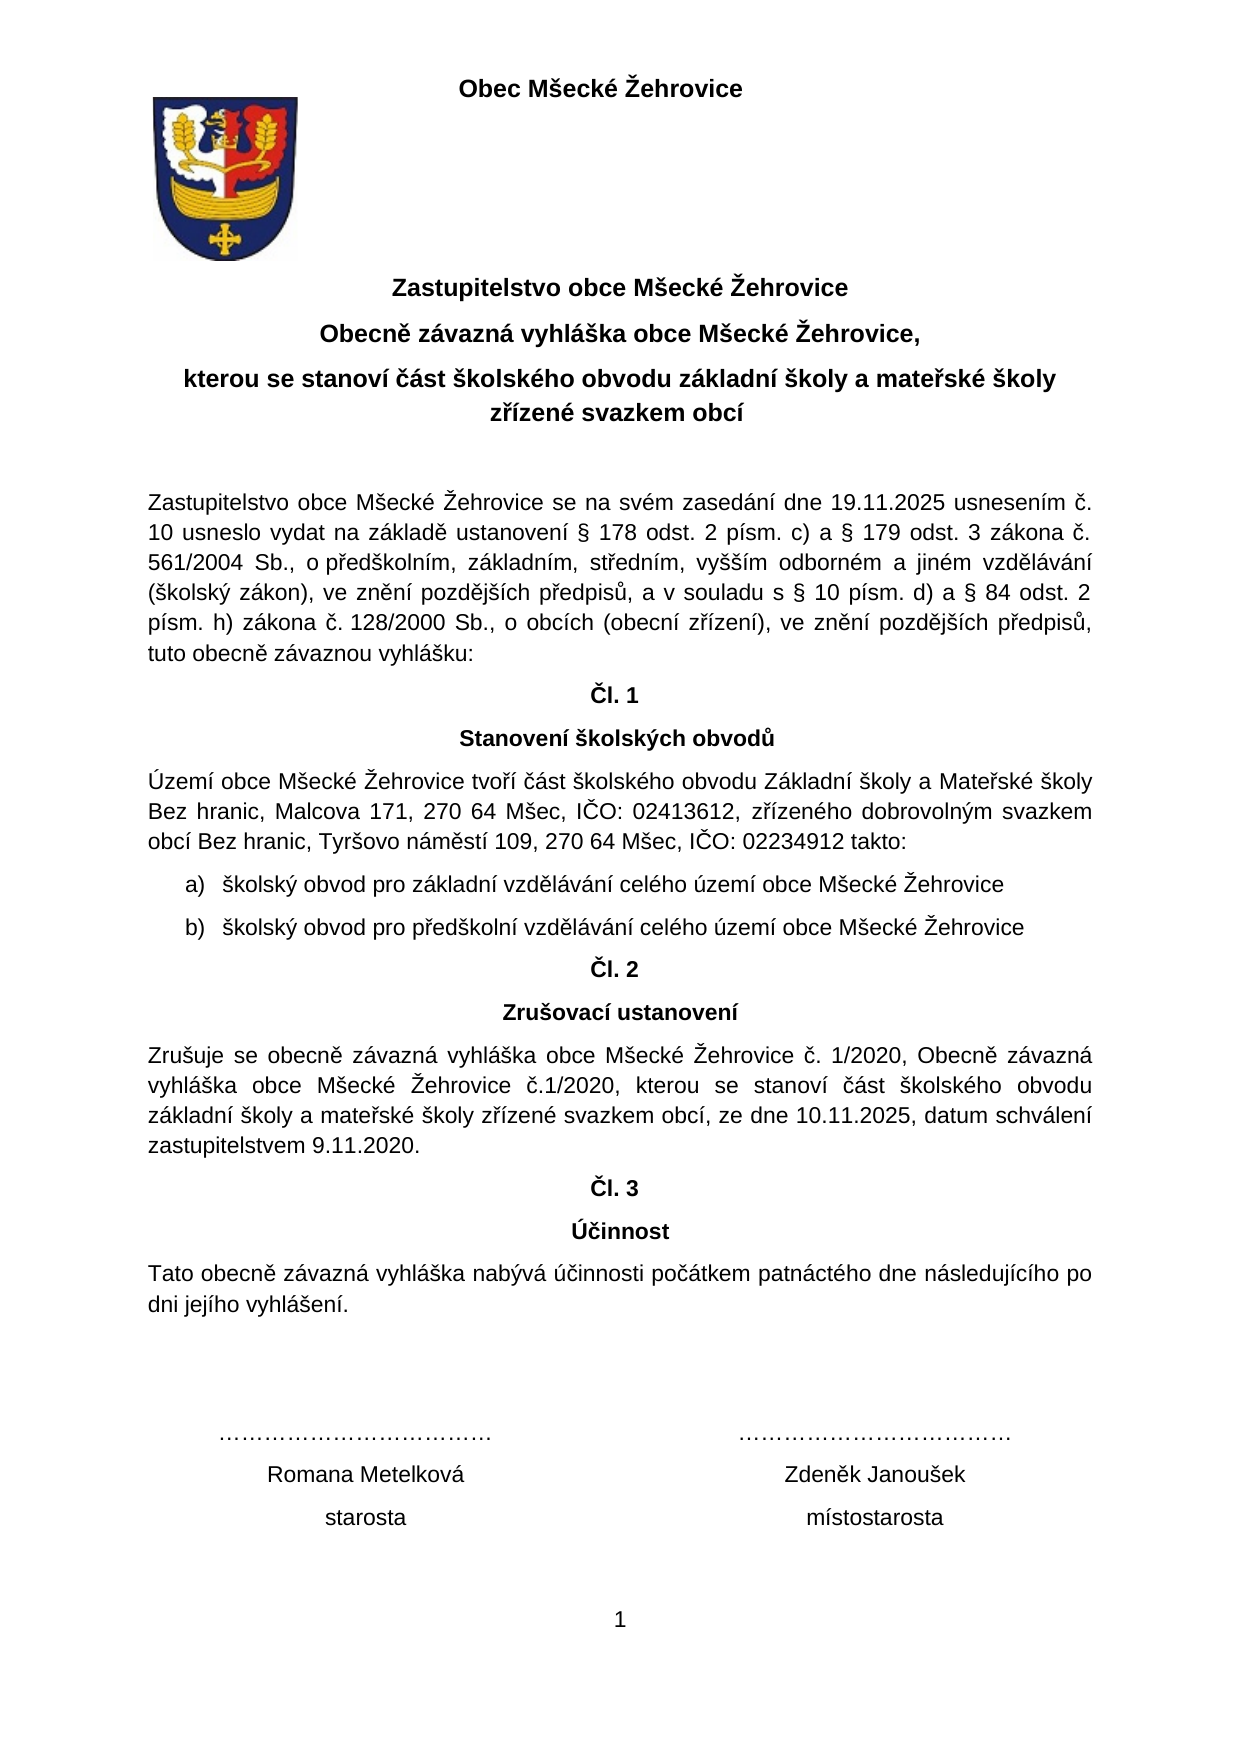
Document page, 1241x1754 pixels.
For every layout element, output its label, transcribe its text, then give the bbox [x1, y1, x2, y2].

text starosta [148, 1504, 583, 1531]
text Zdeněk Janoušek [657, 1461, 1093, 1488]
text Zastupitelstvo obce Mšecké Žehrovice se na svém zasedání dne 19.11.2025 usnesením č. 10 usneslo vydat na základě ustanovení § 178 odst. 2 písm. c) a § 179 odst. 3 zákona č. 561/2004 Sb., o předškolním, základním, středním, vyšším odborném a jiném vzdělávání (školský zákon), ve znění pozdějších předpisů, a v souladu s § 10 písm. d) a § 84 odst. 2 písm. h) zákona č. 128/2000 Sb., o obcích (obecní zřízení), ve znění pozdějších předpisů, tuto obecně závaznou vyhlášku: [148, 488, 1093, 666]
text Obec Mšecké Žehrovice [148, 74, 1093, 261]
text Území obce Mšecké Žehrovice tvoří část školského obvodu Základní školy a Mateřské školy Bez hranic, Malcova 171, 270 64 Mšec, IČO: 02413612, zřízeného dobrovolným svazkem obcí Bez hranic, Tyršovo náměstí 109, 270 64 Mšec, IČO: 02234912 takto: [148, 768, 1093, 854]
text Čl. 3 [516, 1175, 1093, 1201]
text Čl. 1 [516, 682, 1093, 709]
list školský obvod pro základní vzdělávání celého území obce Mšecké Žehrovice [185, 871, 1093, 897]
text ……………………………… [148, 1419, 583, 1445]
text Zrušovací ustanovení [148, 999, 1093, 1025]
text Romana Metelková [148, 1461, 583, 1488]
text Účinnost [148, 1218, 1093, 1244]
text Tato obecně závazná vyhláška nabývá účinnosti počátkem patnáctého dne následujícího po dni jejího vyhlášení. [148, 1260, 1093, 1317]
text Čl. 2 [516, 956, 1093, 983]
text Zrušuje se obecně závazná vyhláška obce Mšecké Žehrovice č. 1/2020, Obecně závazná vyhláška obce Mšecké Žehrovice č.1/2020, kterou se stanoví část školského obvodu základní školy a mateřské školy zřízené svazkem obcí, ze dne 10.11.2025, datum schválení zastupitelstvem 9.11.2020. [148, 1042, 1093, 1159]
text Obecně závazná vyhláška obce Mšecké Žehrovice, [148, 319, 1093, 348]
text místostarosta [657, 1504, 1093, 1531]
text kterou se stanoví část školského obvodu základní školy a mateřské školy zřízené svazkem obcí [148, 364, 1093, 426]
list školský obvod pro předškolní vzdělávání celého území obce Mšecké Žehrovice [185, 913, 1093, 940]
text Zastupitelstvo obce Mšecké Žehrovice [148, 273, 1093, 302]
text ……………………………… [657, 1419, 1093, 1445]
text Stanovení školských obvodů [148, 725, 1093, 751]
